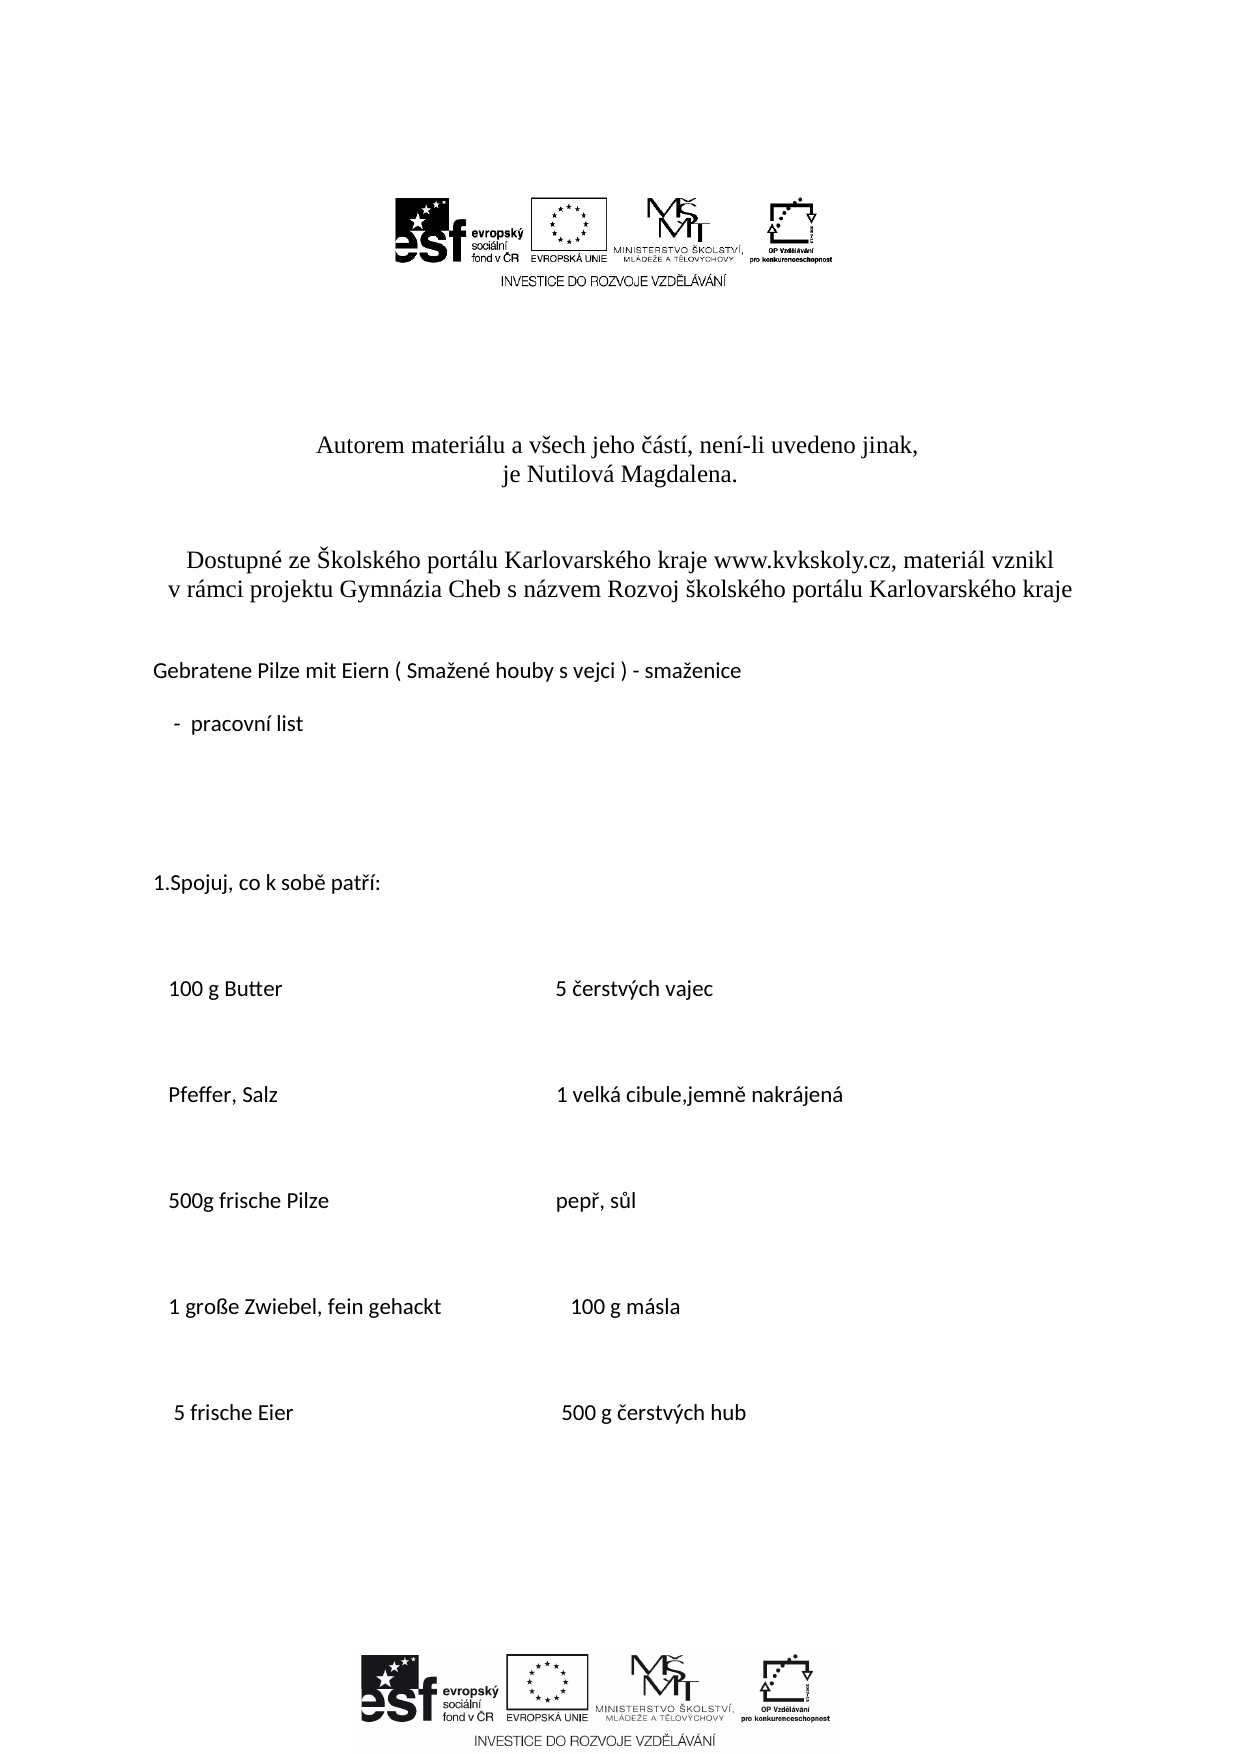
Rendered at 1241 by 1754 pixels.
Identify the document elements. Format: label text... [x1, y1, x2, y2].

text 100 g Butter 5 čerstvých vajec [148, 974, 1093, 1002]
text - pracovní list [148, 709, 1093, 737]
text Autorem materiálu a všech jeho částí, není-li uvedeno jinak, je Nutilová Magdalena. [148, 430, 1093, 488]
text 500g frische Pilze pepř, sůl [148, 1186, 1093, 1214]
text Dostupné ze Školského portálu Karlovarského kraje www.kvkskoly.cz, materiál vznikl v rámci projektu Gymnázia Cheb s názvem Rozvoj školského portálu Karlovarského kraje [148, 545, 1093, 603]
text 5 frische Eier 500 g čerstvých hub [148, 1398, 1093, 1426]
text 1.Spojuj, co k sobě patří: [148, 868, 1093, 896]
text Gebratene Pilze mit Eiern ( Smažené houby s vejci ) - smaženice [148, 656, 1093, 684]
text 1 große Zwiebel, fein gehackt 100 g másla [148, 1292, 1093, 1320]
text Pfeffer, Salz 1 velká cibule,jemně nakrájená [148, 1080, 1093, 1108]
